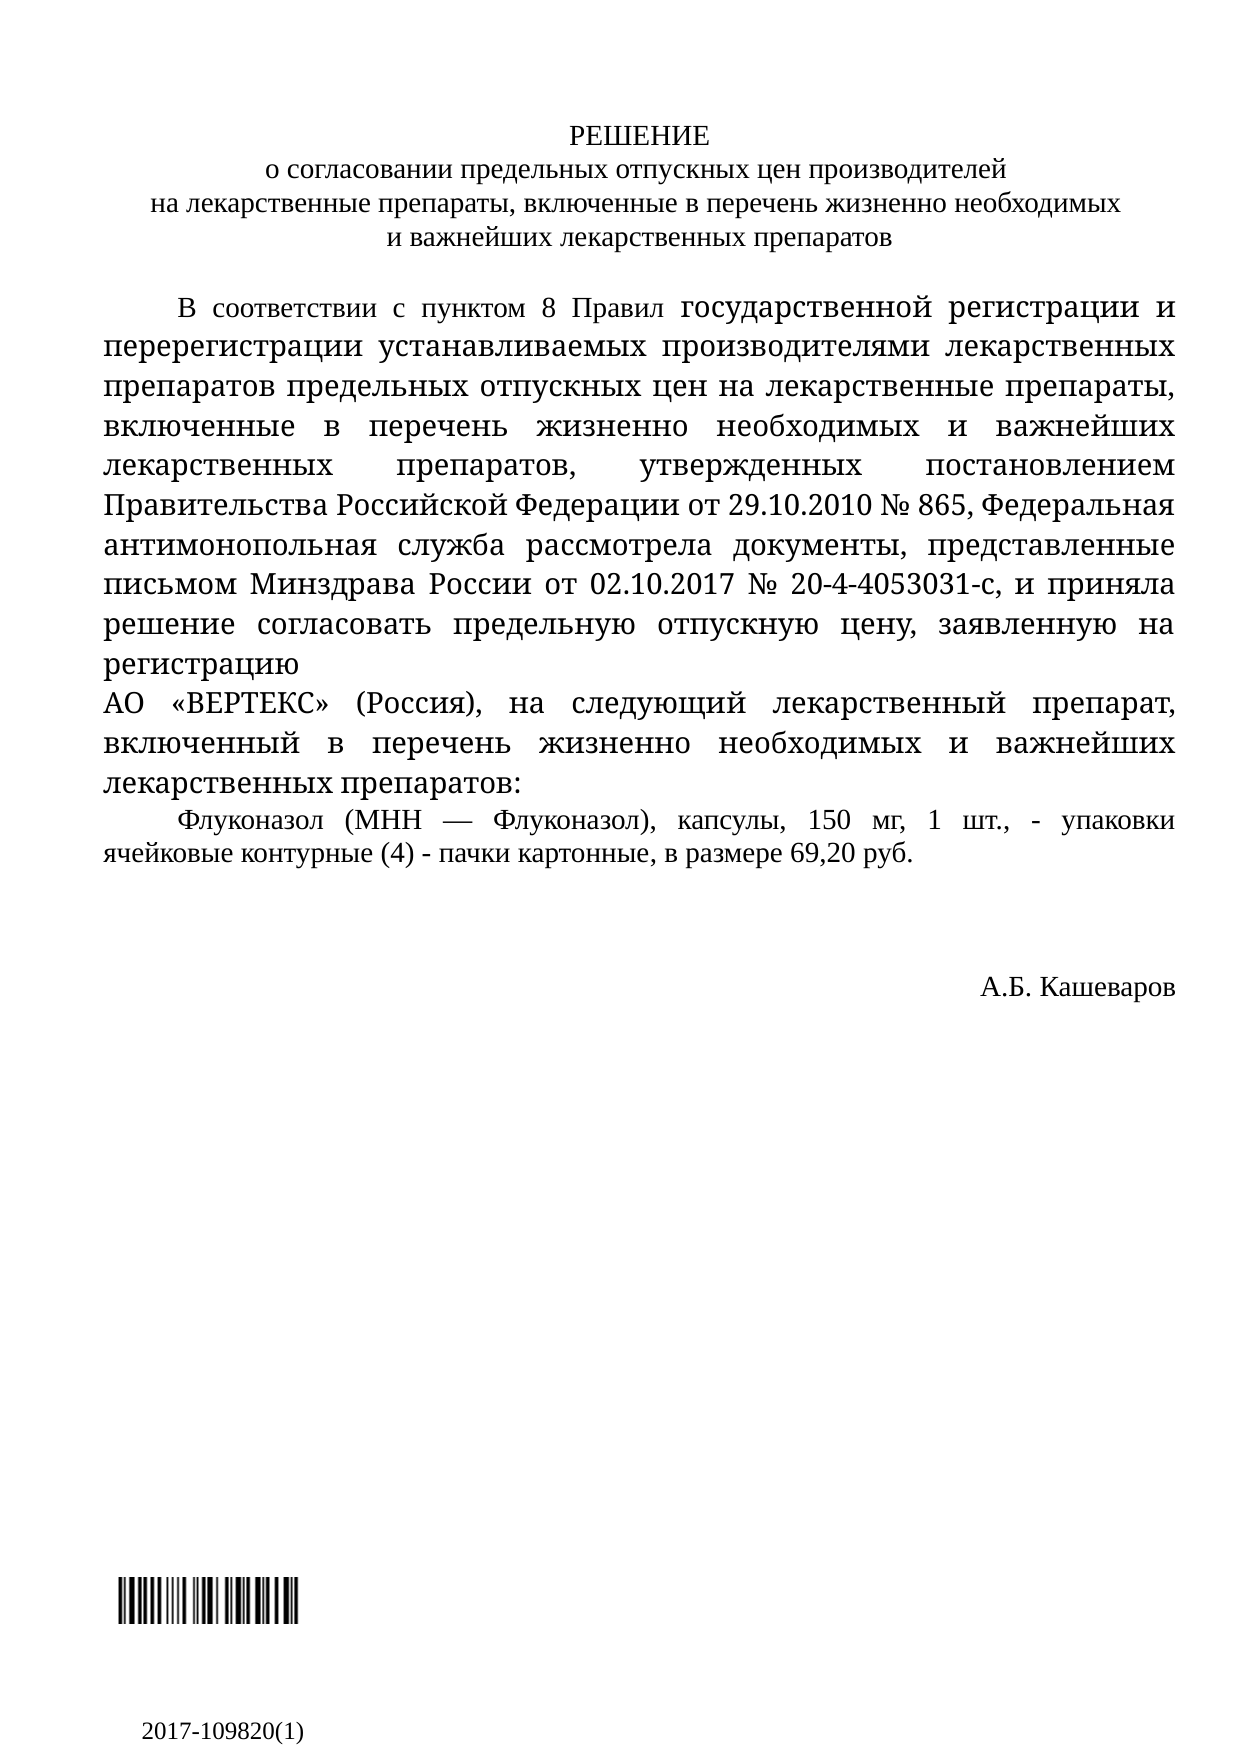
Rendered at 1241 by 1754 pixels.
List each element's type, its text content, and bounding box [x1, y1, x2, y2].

text Флуконазол (МНН — Флуконазол), капсулы, 150 мг, 1 шт., - упаковки ячейковые контурные (4) - пачки картонные, в размере 69,20 руб. [103, 802, 1176, 869]
text В соответствии с пунктом 8 Правил государственной регистрации и перерегистрации устанавливаемых производителями лекарственных препаратов предельных отпускных цен на лекарственные препараты, включенные в перечень жизненно необходимых и важнейших лекарственных препаратов, утвержденных постановлением Правительства Российской Федерации от 29.10.2010 № 865, Федеральная антимонопольная служба рассмотрела документы, представленные письмом Минздрава России от 02.10.2017 № 20-4-4053031-с, и приняла решение согласовать предельную отпускную цену, заявленную на регистрацию АО «ВЕРТЕКС» (Россия), на следующий лекарственный препарат, включенный в перечень жизненно необходимых и важнейших лекарственных препаратов: [103, 286, 1176, 802]
text РЕШЕНИЕ [103, 118, 1176, 152]
text и важнейших лекарственных препаратов [103, 219, 1176, 252]
text А.Б. Кашеваров [103, 969, 1176, 1003]
text на лекарственные препараты, включенные в перечень жизненно необходимых [103, 185, 1176, 219]
text о согласовании предельных отпускных цен производителей [103, 152, 1176, 185]
picture [103, 1577, 316, 1624]
